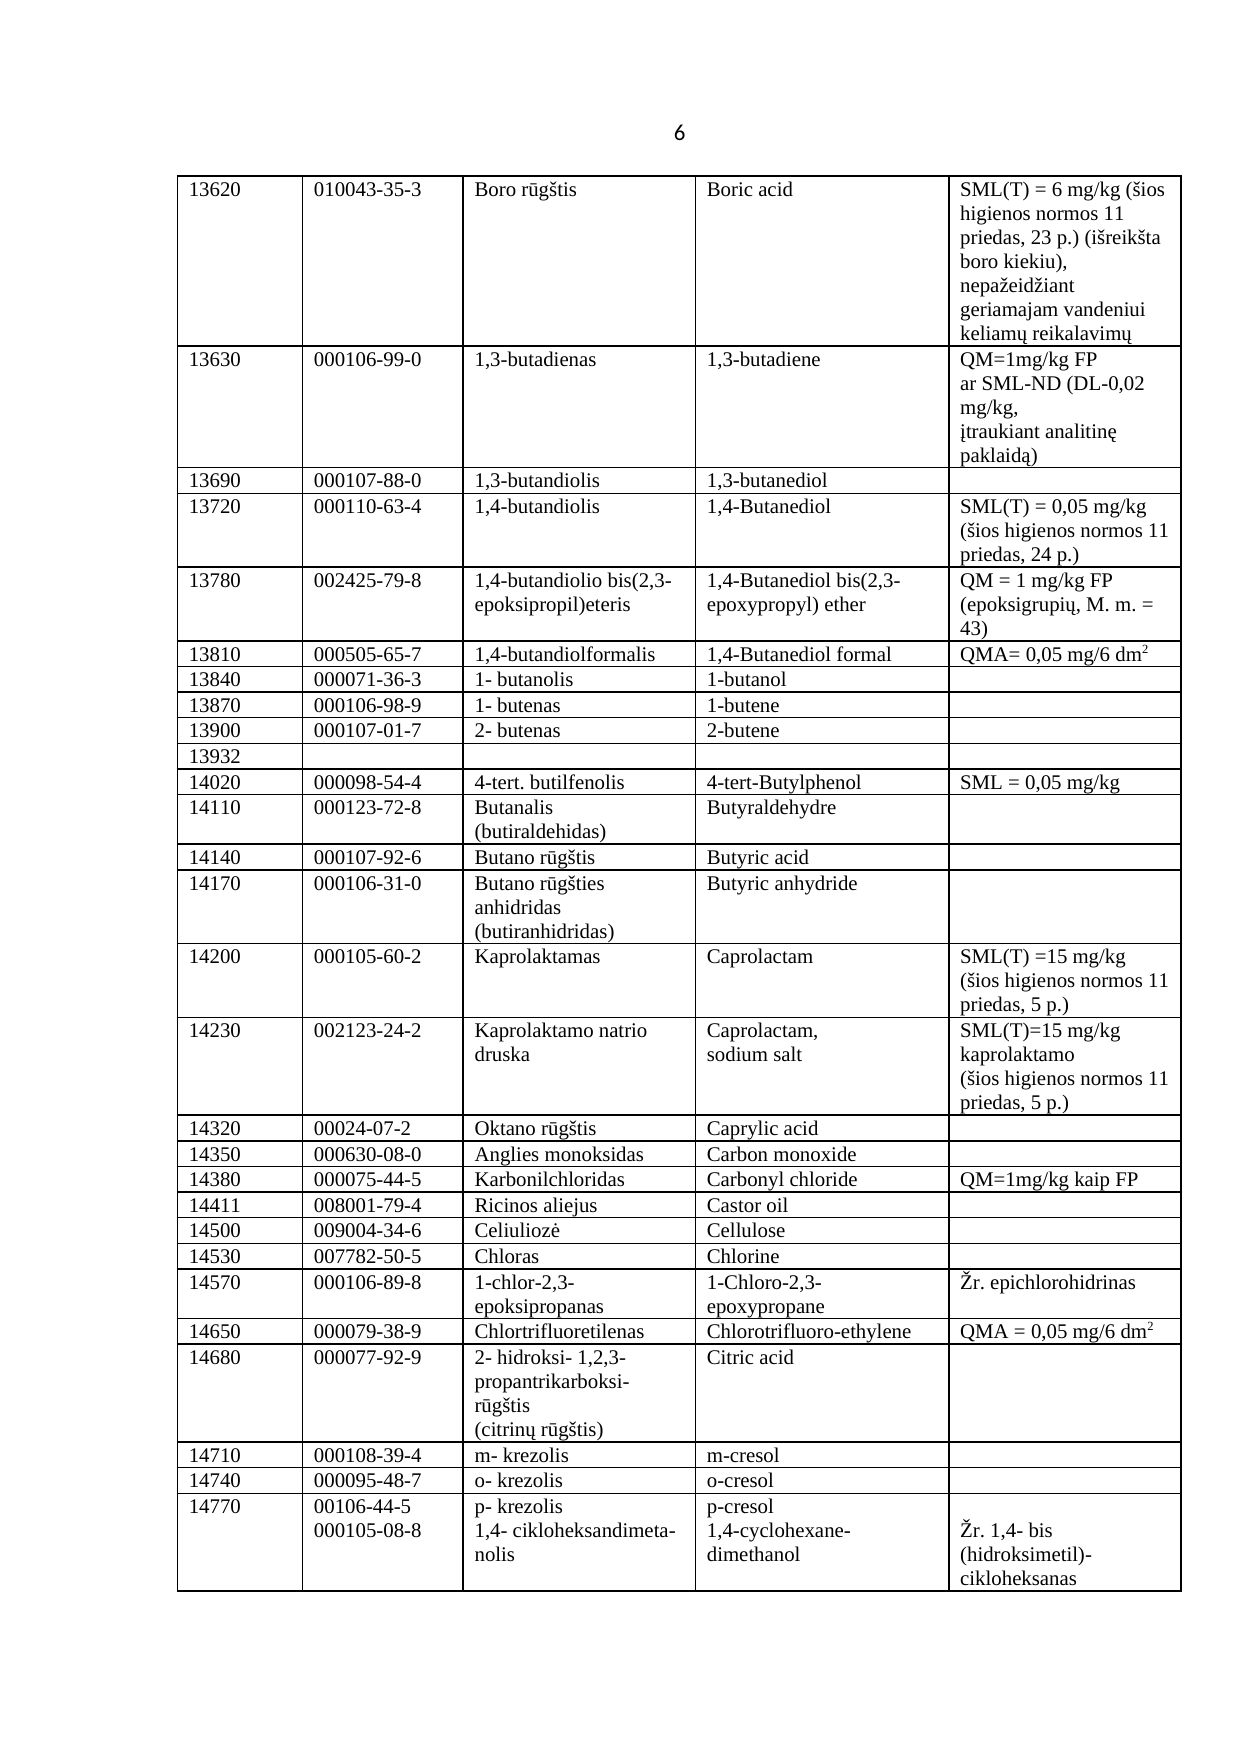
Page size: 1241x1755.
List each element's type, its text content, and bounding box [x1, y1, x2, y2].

table_cell Carbon monoxide [696, 1142, 948, 1166]
table_cell 1,3-butadienas [464, 347, 695, 467]
table_cell 000123-72-8 [303, 795, 462, 843]
table_cell 14680 [178, 1345, 302, 1441]
table_cell [950, 1468, 1180, 1492]
table_cell Chlortrifluoretilenas [464, 1319, 695, 1343]
table_cell 2- butenas [464, 718, 695, 742]
table_cell 000079-38-9 [303, 1319, 462, 1343]
table_cell 008001-79-4 [303, 1193, 462, 1217]
table_cell Chlorotrifluoro-ethylene [696, 1319, 948, 1343]
table_cell 1,3-butandiolis [464, 468, 695, 492]
table_cell QM = 1 mg/kg FP (epoksigrupių, M. m. = 43) [950, 568, 1180, 640]
table_cell 000108-39-4 [303, 1443, 462, 1467]
table_cell QM=1mg/kg FP ar SML-ND (DL-0,02 mg/kg, įtraukiant analitinę paklaidą) [950, 347, 1180, 467]
table_cell Butyraldehydre [696, 795, 948, 843]
table_cell 000071-36-3 [303, 667, 462, 691]
table_cell [950, 845, 1180, 869]
table_cell 002123-24-2 [303, 1018, 462, 1114]
table_cell 13630 [178, 347, 302, 467]
table_cell Celiuliozė [464, 1218, 695, 1242]
table_cell 00106-44-5 000105-08-8 [303, 1494, 462, 1590]
table_cell Kaprolaktamo natrio druska [464, 1018, 695, 1114]
table_cell Ricinos aliejus [464, 1193, 695, 1217]
table_cell Žr. epichlorohidrinas [950, 1270, 1180, 1318]
table_cell 13932 [178, 744, 302, 768]
table_cell 007782-50-5 [303, 1244, 462, 1268]
table_cell 1,4-butandiolio bis(2,3-epoksipropil)eteris [464, 568, 695, 640]
table_cell 14650 [178, 1319, 302, 1343]
table_cell 000107-92-6 [303, 845, 462, 869]
table_cell [303, 744, 462, 768]
table_cell 14350 [178, 1142, 302, 1166]
table_cell 14740 [178, 1468, 302, 1492]
table_cell SML(T) = 0,05 mg/kg (šios higienos normos 11 priedas, 24 p.) [950, 494, 1180, 566]
table_cell SML = 0,05 mg/kg [950, 770, 1180, 794]
table_cell [950, 693, 1180, 717]
table_cell 13690 [178, 468, 302, 492]
table_cell 14320 [178, 1116, 302, 1140]
table_cell SML(T)=15 mg/kg kaprolaktamo (šios higienos normos 11 priedas, 5 p.) [950, 1018, 1180, 1114]
table_cell QM=1mg/kg kaip FP [950, 1167, 1180, 1191]
table_cell Butyric anhydride [696, 871, 948, 943]
table_cell 1-chlor-2,3-epoksipropanas [464, 1270, 695, 1318]
table_cell 13620 [178, 177, 302, 345]
table_cell [696, 744, 948, 768]
table_cell [950, 1244, 1180, 1268]
table_cell Castor oil [696, 1193, 948, 1217]
table_cell SML(T) =15 mg/kg (šios higienos normos 11 priedas, 5 p.) [950, 944, 1180, 1016]
table_cell 000107-01-7 [303, 718, 462, 742]
table_cell 4-tert. butilfenolis [464, 770, 695, 794]
table_cell Žr. 1,4- bis (hidroksimetil)- cikloheksanas [950, 1494, 1180, 1590]
table_cell 2- hidroksi- 1,2,3- propantrikarboksi-rūgštis (citrinų rūgštis) [464, 1345, 695, 1441]
table_cell 14500 [178, 1218, 302, 1242]
table_cell 000105-60-2 [303, 944, 462, 1016]
table_cell Butano rūgšties anhidridas (butiranhidridas) [464, 871, 695, 943]
table_cell 1,3-butadiene [696, 347, 948, 467]
table_cell 000110-63-4 [303, 494, 462, 566]
table_cell 14110 [178, 795, 302, 843]
table_cell 13840 [178, 667, 302, 691]
table_cell [950, 667, 1180, 691]
table_cell 000106-99-0 [303, 347, 462, 467]
table_cell Butyric acid [696, 845, 948, 869]
table_cell Oktano rūgštis [464, 1116, 695, 1140]
table_cell 1,4-Butanediol [696, 494, 948, 566]
table_cell 000505-65-7 [303, 642, 462, 666]
table_cell [950, 871, 1180, 943]
table_cell 1-Chloro-2,3-epoxypropane [696, 1270, 948, 1318]
table_cell Kaprolaktamas [464, 944, 695, 1016]
table_cell 14570 [178, 1270, 302, 1318]
table_cell 14770 [178, 1494, 302, 1590]
table_cell Boric acid [696, 177, 948, 345]
table_cell 14200 [178, 944, 302, 1016]
table_cell 4-tert-Butylphenol [696, 770, 948, 794]
table_cell p- krezolis 1,4- cikloheksandimeta- nolis [464, 1494, 695, 1590]
table_cell 2-butene [696, 718, 948, 742]
table_cell 009004-34-6 [303, 1218, 462, 1242]
table_cell [950, 1193, 1180, 1217]
table_cell p-cresol 1,4-cyclohexane-dimethanol [696, 1494, 948, 1590]
table_cell 00024-07-2 [303, 1116, 462, 1140]
table_cell 1-butanol [696, 667, 948, 691]
table_cell 000077-92-9 [303, 1345, 462, 1441]
table_cell 000630-08-0 [303, 1142, 462, 1166]
table_cell 1,4-Butanediol bis(2,3- epoxypropyl) ether [696, 568, 948, 640]
table_cell 14710 [178, 1443, 302, 1467]
table_cell 000106-31-0 [303, 871, 462, 943]
table_cell [464, 744, 695, 768]
table_cell Anglies monoksidas [464, 1142, 695, 1166]
table_cell 000107-88-0 [303, 468, 462, 492]
table_cell 14140 [178, 845, 302, 869]
table_cell Karbonilchloridas [464, 1167, 695, 1191]
table_cell [950, 1345, 1180, 1441]
table_cell [950, 1142, 1180, 1166]
table_cell SML(T) = 6 mg/kg (šios higienos normos 11 priedas, 23 p.) (išreikšta boro kiekiu), nepažeidžiant geriamajam vandeniui keliamų reikalavimų [950, 177, 1180, 345]
table_cell 13900 [178, 718, 302, 742]
table_cell 010043-35-3 [303, 177, 462, 345]
table_cell Chlorine [696, 1244, 948, 1268]
table_cell 000075-44-5 [303, 1167, 462, 1191]
table_cell 13870 [178, 693, 302, 717]
table_cell 14380 [178, 1167, 302, 1191]
table_cell Caprylic acid [696, 1116, 948, 1140]
table_cell [950, 468, 1180, 492]
table_cell [950, 744, 1180, 768]
table_cell 14170 [178, 871, 302, 943]
table_cell [950, 718, 1180, 742]
table_cell 000095-48-7 [303, 1468, 462, 1492]
table_cell 13780 [178, 568, 302, 640]
table_cell QMA= 0,05 mg/6 dm2 [950, 642, 1180, 666]
table_cell QMA = 0,05 mg/6 dm2 [950, 1319, 1180, 1343]
table_cell 14411 [178, 1193, 302, 1217]
table_cell 14020 [178, 770, 302, 794]
table_cell Carbonyl chloride [696, 1167, 948, 1191]
table_cell [950, 795, 1180, 843]
table_cell 000106-89-8 [303, 1270, 462, 1318]
table_cell Butano rūgštis [464, 845, 695, 869]
table_cell o-cresol [696, 1468, 948, 1492]
table_cell m-cresol [696, 1443, 948, 1467]
table_cell [950, 1218, 1180, 1242]
table_cell Citric acid [696, 1345, 948, 1441]
table_cell 1,3-butanediol [696, 468, 948, 492]
table_cell 000106-98-9 [303, 693, 462, 717]
table_cell Boro rūgštis [464, 177, 695, 345]
table_cell m- krezolis [464, 1443, 695, 1467]
table_cell o- krezolis [464, 1468, 695, 1492]
table_cell 000098-54-4 [303, 770, 462, 794]
table_cell 1- butenas [464, 693, 695, 717]
table_cell 1,4-butandiolformalis [464, 642, 695, 666]
table_cell 13810 [178, 642, 302, 666]
table_cell Cellulose [696, 1218, 948, 1242]
table_cell [950, 1443, 1180, 1467]
table_cell 13720 [178, 494, 302, 566]
table_cell Butanalis (butiraldehidas) [464, 795, 695, 843]
table_cell [950, 1116, 1180, 1140]
table_cell 1,4-butandiolis [464, 494, 695, 566]
table_cell 1- butanolis [464, 667, 695, 691]
table_cell Caprolactam [696, 944, 948, 1016]
table_cell 002425-79-8 [303, 568, 462, 640]
table_cell 14530 [178, 1244, 302, 1268]
table_cell 1,4-Butanediol formal [696, 642, 948, 666]
table_cell Chloras [464, 1244, 695, 1268]
table_cell 1-butene [696, 693, 948, 717]
table_cell 14230 [178, 1018, 302, 1114]
table_cell Caprolactam, sodium salt [696, 1018, 948, 1114]
